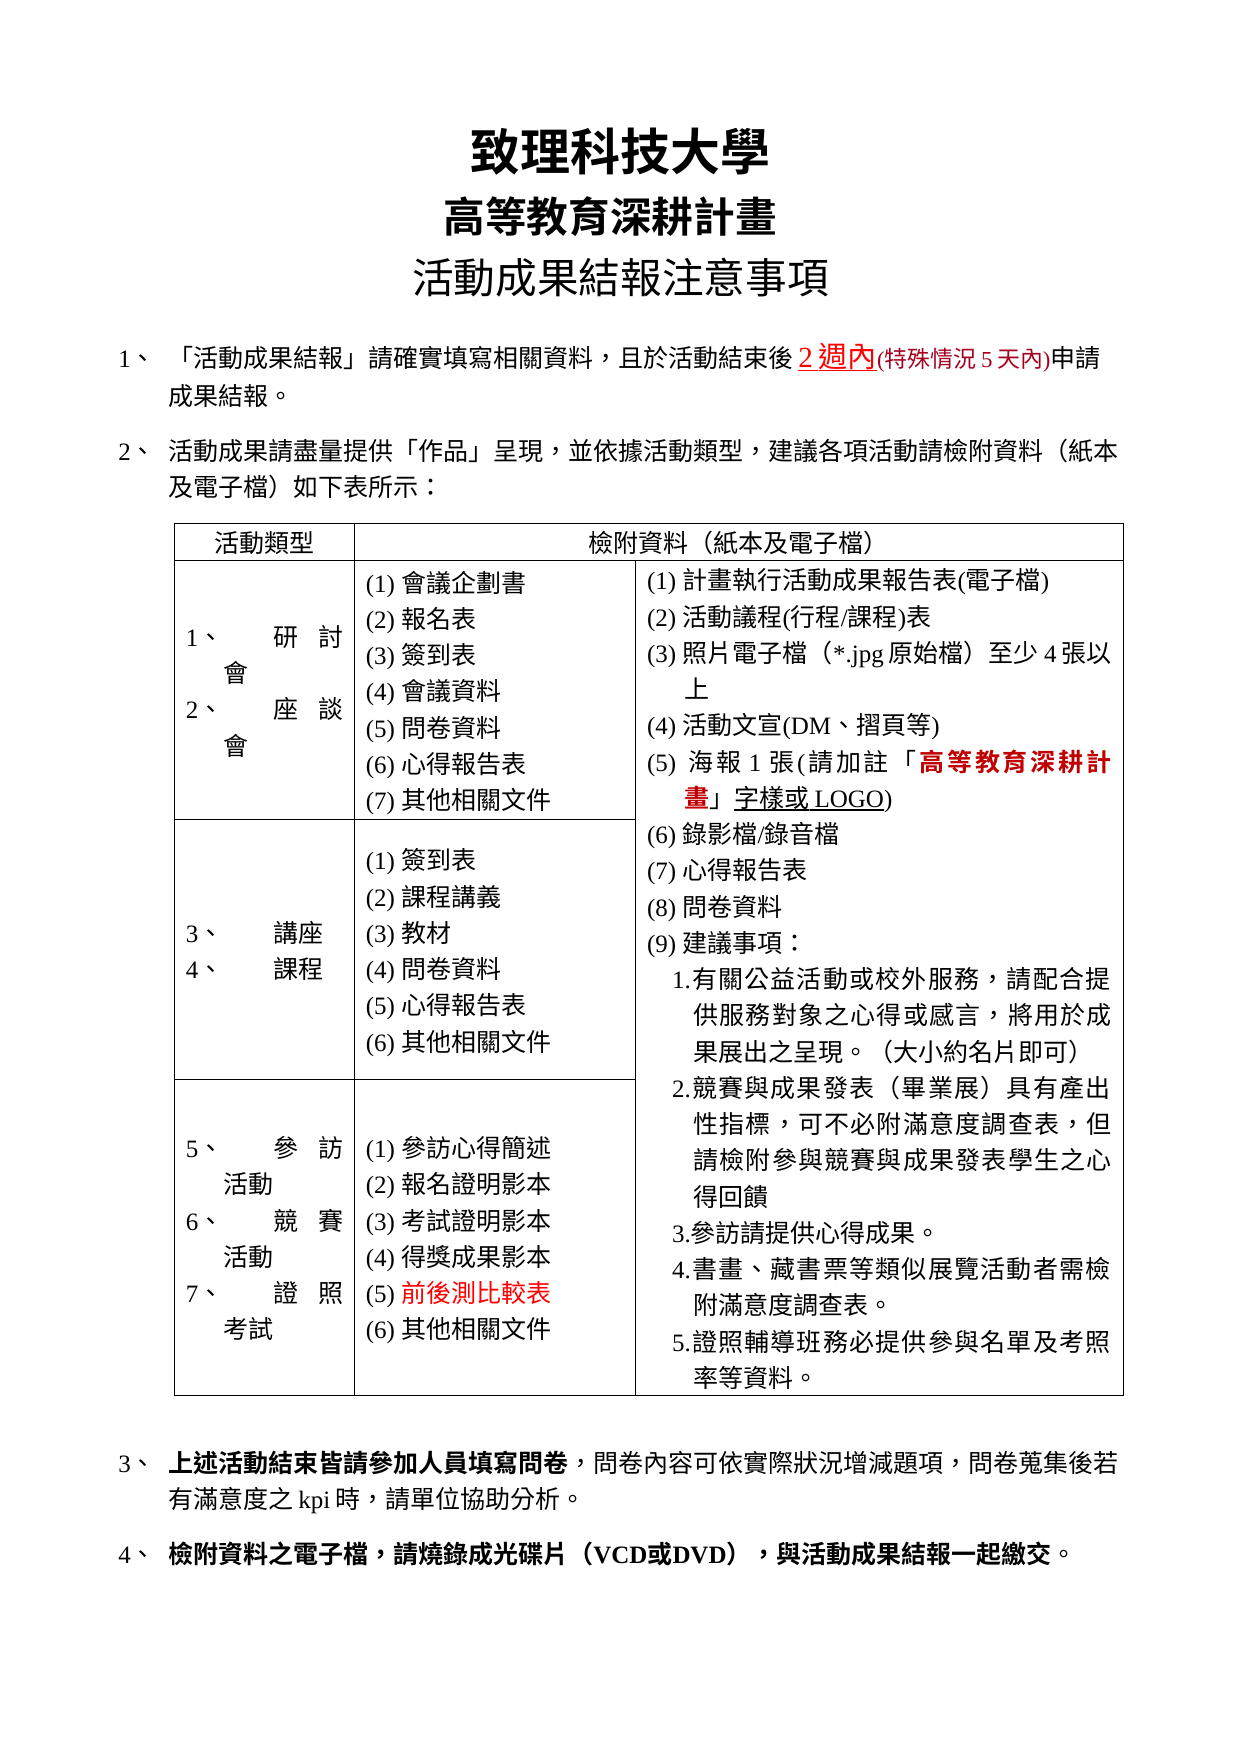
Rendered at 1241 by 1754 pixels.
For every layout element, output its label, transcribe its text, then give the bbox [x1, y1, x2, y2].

table_cell 參訪活動 競賽活動 證照考試 [175, 1080, 354, 1394]
list 「活動成果結報」請確實填寫相關資料，且於活動結束後2週內(特殊情況5天內)申請成果結報。 [118, 334, 1122, 412]
table_header 檢附資料（紙本及電子檔） [355, 524, 1123, 560]
text 活動成果結報注意事項 [118, 245, 1122, 305]
table_cell 講座 課程 [175, 820, 354, 1079]
list 活動成果請盡量提供「作品」呈現，並依據活動類型，建議各項活動請檢附資料（紙本及電子檔）如下表所示： [118, 431, 1122, 504]
table_header 活動類型 [175, 524, 354, 560]
table_cell (1) 參訪心得簡述 (2) 報名證明影本 (3) 考試證明影本 (4) 得獎成果影本 (5) 前後測比較表 (6) 其他相關文件 [355, 1080, 635, 1394]
table_cell (1) 簽到表 (2) 課程講義 (3) 教材 (4) 問卷資料 (5) 心得報告表 (6) 其他相關文件 [355, 820, 635, 1079]
table_cell (1) 會議企劃書 (2) 報名表 (3) 簽到表 (4) 會議資料 (5) 問卷資料 (6) 心得報告表 (7) 其他相關文件 [355, 561, 635, 819]
list 檢附資料之電子檔，請燒錄成光碟片（VCD或DVD），與活動成果結報一起繳交。 [118, 1534, 1122, 1571]
table_cell 研討會 座談會 [175, 561, 354, 819]
text 致理科技大學 [118, 112, 1122, 184]
text 高等教育深耕計畫 [118, 184, 1122, 245]
table_cell (1) 計畫執行活動成果報告表(電子檔) (2) 活動議程(行程/課程)表 (3) 照片電子檔（*.jpg原始檔）至少4張以上 (4) 活動文宣(DM、摺頁等) (5) 海報1張(請加註「高等教育深耕計畫」字樣或LOGO) (6) 錄影檔/錄音檔 (7) 心得報告表 (8) 問卷資料 (9) 建議事項： 1.有關公益活動或校外服務，請配合提供服務對象之心得或感言，將用於成果展出之呈現。（大小約名片即可） 2.競賽與成果發表（畢業展）具有產出性指標，可不必附滿意度調查表，但請檢附參與競賽與成果發表學生之心得回饋 3.參訪請提供心得成果。 4.書畫、藏書票等類似展覽活動者需檢附滿意度調查表。 5.證照輔導班務必提供參與名單及考照率等資料。 [636, 561, 1123, 1394]
list 上述活動結束皆請參加人員填寫問卷，問卷內容可依實際狀況增減題項，問卷蒐集後若有滿意度之kpi時，請單位協助分析。 [118, 1443, 1122, 1516]
